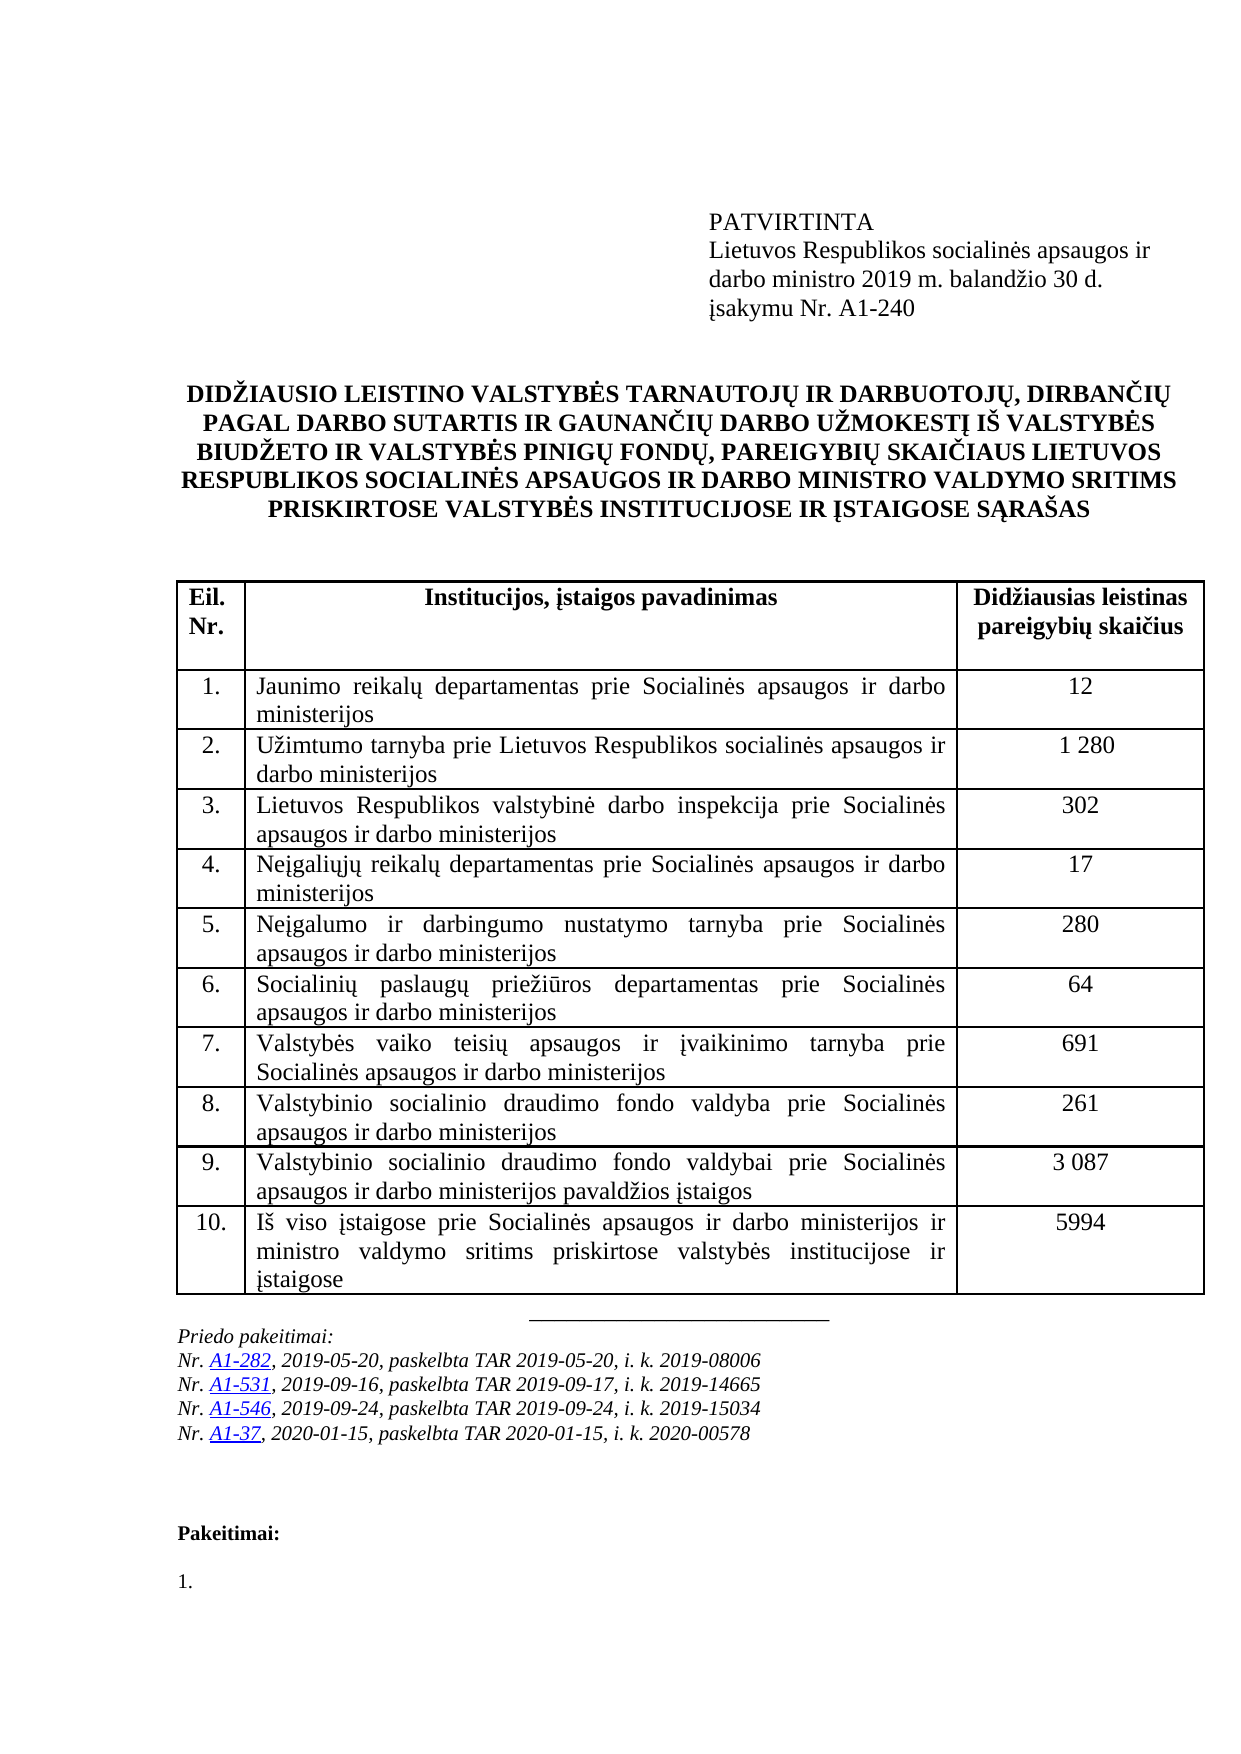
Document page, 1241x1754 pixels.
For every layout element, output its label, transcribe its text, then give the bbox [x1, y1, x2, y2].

text ________________________ [177, 1295, 1181, 1324]
text Nr. A1-37, 2020-01-15, paskelbta TAR 2020-01-15, i. k. 2020-00578 [177, 1420, 1181, 1444]
text Nr. A1-282, 2019-05-20, paskelbta TAR 2019-05-20, i. k. 2019-08006 [177, 1348, 1181, 1372]
table_cell 12 [958, 671, 1203, 728]
table_cell Valstybinio socialinio draudimo fondo valdybai prie Socialinės apsaugos ir darbo ministerijos pavaldžios įstaigos [246, 1148, 956, 1205]
text darbo ministro 2019 m. balandžio 30 d. įsakymu Nr. A1-240 [709, 264, 1181, 322]
text Priedo pakeitimai: [177, 1324, 1181, 1348]
text PATVIRTINTA [709, 207, 1181, 235]
text DIDŽIAUSIO LEISTINO VALSTYBĖS TARNAUTOJŲ IR DARBUOTOJŲ, DIRBANČIŲ PAGAL DARBO SUTARTIS IR GAUNANČIŲ DARBO UŽMOKESTĮ IŠ VALSTYBĖS BIUDŽETO IR VALSTYBĖS PINIGŲ FONDŲ, PAREIGYBIŲ SKAIČIAUS LIETUVOS RESPUBLIKOS SOCIALINĖS APSAUGOS IR DARBO MINISTRO VALDYMO SRITIMS PRISKIRTOSE VALSTYBĖS INSTITUCIJOSE IR ĮSTAIGOSE SĄRAŠAS [177, 379, 1181, 523]
table_header Eil. Nr. [178, 583, 244, 669]
table_cell 10. [178, 1207, 244, 1293]
table_cell 8. [178, 1088, 244, 1145]
table_cell 261 [958, 1088, 1203, 1145]
text 1. [177, 1569, 1181, 1593]
table_cell Iš viso įstaigose prie Socialinės apsaugos ir darbo ministerijos ir ministro valdymo sritims priskirtose valstybės institucijose ir įstaigose [246, 1207, 956, 1293]
table_cell 691 [958, 1028, 1203, 1086]
table_cell 6. [178, 969, 244, 1026]
text Nr. A1-546, 2019-09-24, paskelbta TAR 2019-09-24, i. k. 2019-15034 [177, 1396, 1181, 1420]
table_cell 3 087 [958, 1148, 1203, 1205]
table_cell 64 [958, 969, 1203, 1026]
table_cell 1. [178, 671, 244, 728]
table_cell Valstybinio socialinio draudimo fondo valdyba prie Socialinės apsaugos ir darbo ministerijos [246, 1088, 956, 1145]
table_cell 3. [178, 790, 244, 847]
text Nr. A1-531, 2019-09-16, paskelbta TAR 2019-09-17, i. k. 2019-14665 [177, 1372, 1181, 1396]
table_cell Užimtumo tarnyba prie Lietuvos Respublikos socialinės apsaugos ir darbo ministerijos [246, 730, 956, 788]
table_cell 4. [178, 850, 244, 907]
table_cell 7. [178, 1028, 244, 1086]
table_cell Valstybės vaiko teisių apsaugos ir įvaikinimo tarnyba prie Socialinės apsaugos ir darbo ministerijos [246, 1028, 956, 1086]
table_cell Neįgalumo ir darbingumo nustatymo tarnyba prie Socialinės apsaugos ir darbo ministerijos [246, 909, 956, 967]
table_cell 280 [958, 909, 1203, 967]
table_cell Neįgaliųjų reikalų departamentas prie Socialinės apsaugos ir darbo ministerijos [246, 850, 956, 907]
table_cell Socialinių paslaugų priežiūros departamentas prie Socialinės apsaugos ir darbo ministerijos [246, 969, 956, 1026]
table_cell 5. [178, 909, 244, 967]
table_cell Lietuvos Respublikos valstybinė darbo inspekcija prie Socialinės apsaugos ir darbo ministerijos [246, 790, 956, 847]
table_cell 9. [178, 1148, 244, 1205]
table_cell 1 280 [958, 730, 1203, 788]
table_cell 5994 [958, 1207, 1203, 1293]
table_header Didžiausias leistinas pareigybių skaičius [958, 583, 1203, 669]
table_header Institucijos, įstaigos pavadinimas [246, 583, 956, 669]
table_cell 17 [958, 850, 1203, 907]
table_cell 2. [178, 730, 244, 788]
text Lietuvos Respublikos socialinės apsaugos ir [709, 235, 1181, 264]
table_cell Jaunimo reikalų departamentas prie Socialinės apsaugos ir darbo ministerijos [246, 671, 956, 728]
text Pakeitimai: [177, 1521, 1181, 1545]
table_cell 302 [958, 790, 1203, 847]
